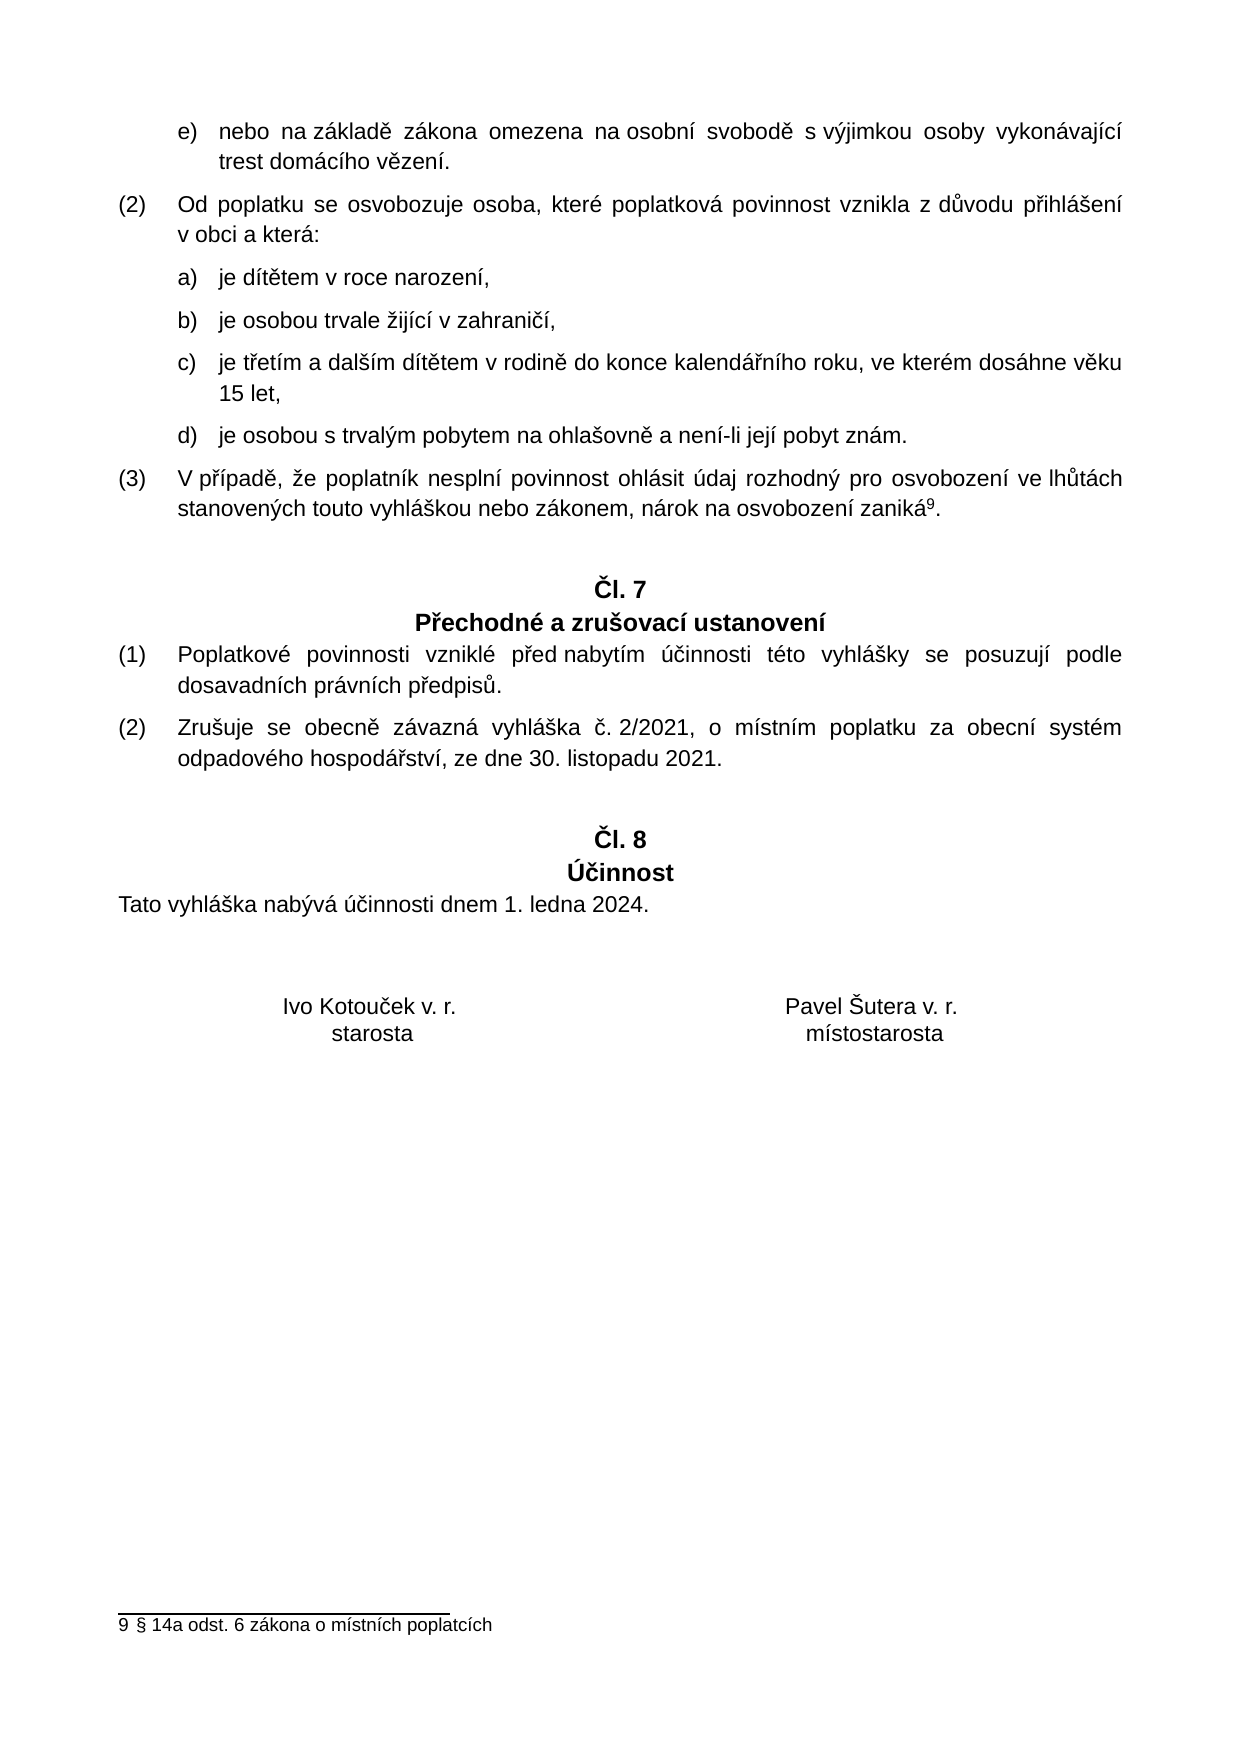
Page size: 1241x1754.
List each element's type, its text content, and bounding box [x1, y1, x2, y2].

list je osobou trvale žijící v zahraničí, [177, 307, 1122, 333]
list nebo na základě zákona omezena na osobní svobodě s výjimkou osoby vykonávající trest domácího vězení. [177, 118, 1122, 175]
list V případě, že poplatník nesplní povinnost ohlásit údaj rozhodný pro osvobození ve lhůtách stanovených touto vyhláškou nebo zákonem, nárok na osvobození zaniká. [118, 465, 1122, 522]
list § 14a odst. 6 zákona o místních poplatcích [118, 1614, 1122, 1635]
list je osobou s trvalým pobytem na ohlašovně a není-li její pobyt znám. [177, 422, 1122, 449]
table_cell [620, 1052, 1122, 1170]
table_header Ivo Kotouček v. r. starosta [118, 934, 620, 1052]
list Poplatkové povinnosti vzniklé před nabytím účinnosti této vyhlášky se posuzují podle dosavadních právních předpisů. [118, 641, 1122, 698]
list Zrušuje se obecně závazná vyhláška č. 2/2021, o místním poplatku za obecní systém odpadového hospodářství, ze dne 30. listopadu 2021. [118, 714, 1122, 771]
text Tato vyhláška nabývá účinnosti dnem 1. ledna 2024. [118, 891, 1122, 917]
table_cell [118, 1052, 620, 1170]
list je třetím a dalším dítětem v rodině do konce kalendářního roku, ve kterém dosáhne věku 15 let, [177, 349, 1122, 406]
list Od poplatku se osvobozuje osoba, které poplatková povinnost vznikla z důvodu přihlášení v obci a která: [118, 191, 1122, 248]
subtitle Čl. 7 Přechodné a zrušovací ustanovení [118, 575, 1122, 637]
subtitle Čl. 8 Účinnost [118, 825, 1122, 887]
list je dítětem v roce narození, [177, 264, 1122, 290]
table_header Pavel Šutera v. r. místostarosta [620, 934, 1122, 1052]
